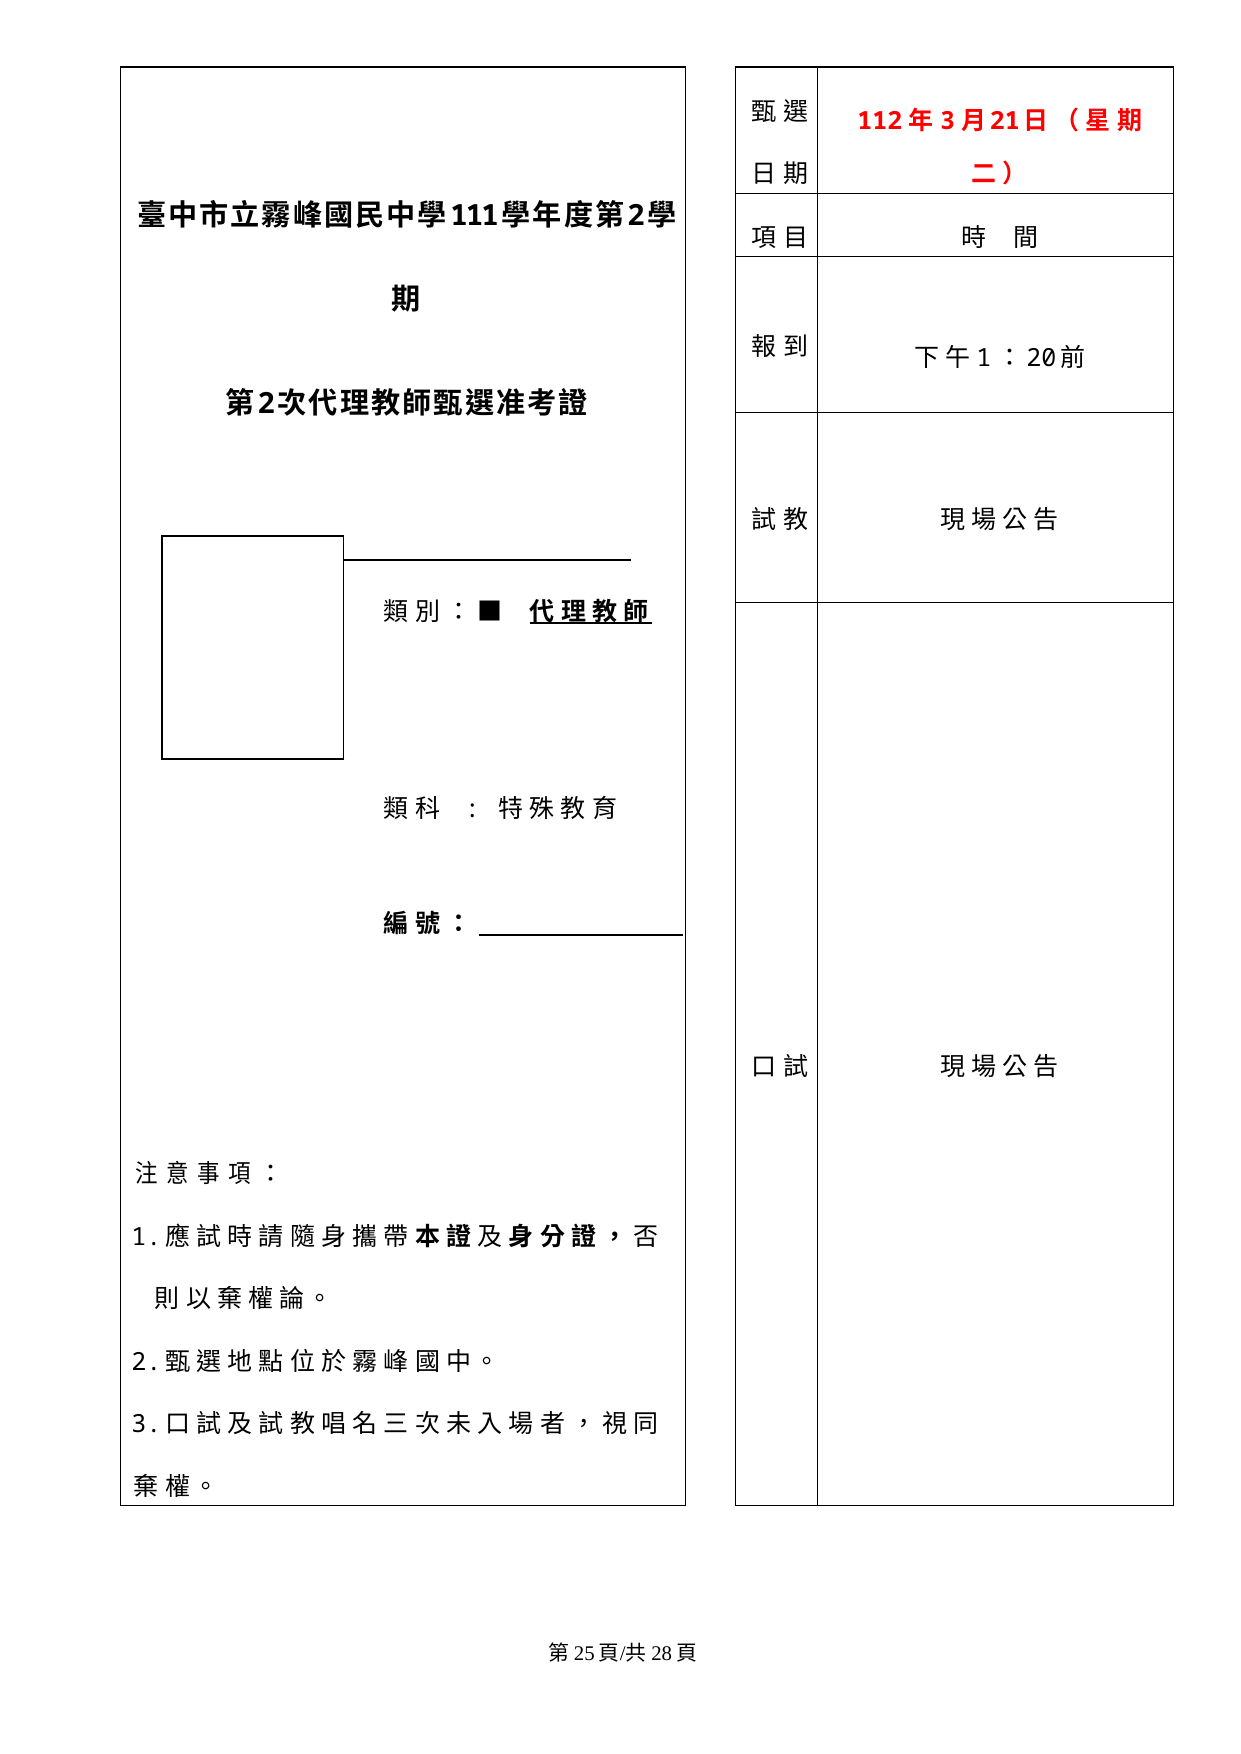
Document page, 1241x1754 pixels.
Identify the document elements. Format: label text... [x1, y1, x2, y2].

table_cell 報到 [736, 257, 817, 412]
table_cell 口試 [736, 603, 817, 1505]
table_header 甄選 日期 [736, 68, 817, 192]
table_header [686, 66, 735, 1505]
table_cell 項目 [736, 194, 817, 256]
table_header 臺中市立霧峰國民中學111學年度第2學期 第2次代理教師甄選准考證 姓名： 類別：■ 代理教師 類科 : 特殊教育 編號： 注意事項： 1.應試時請隨身攜帶本證及身分證，否則以棄權論。 2.甄選地點位於霧峰國中。 3.口試及試教唱名三次未入場者，視同棄權。 [121, 68, 685, 1505]
table_cell 現場公告 [818, 413, 1173, 602]
table_header 112年3月21日（星期二） [818, 68, 1173, 192]
table_cell 現場公告 [818, 603, 1173, 1505]
table_cell 試教 [736, 413, 817, 602]
table_cell 下午1：20前 [818, 257, 1173, 412]
table_cell 時 間 [818, 194, 1173, 256]
